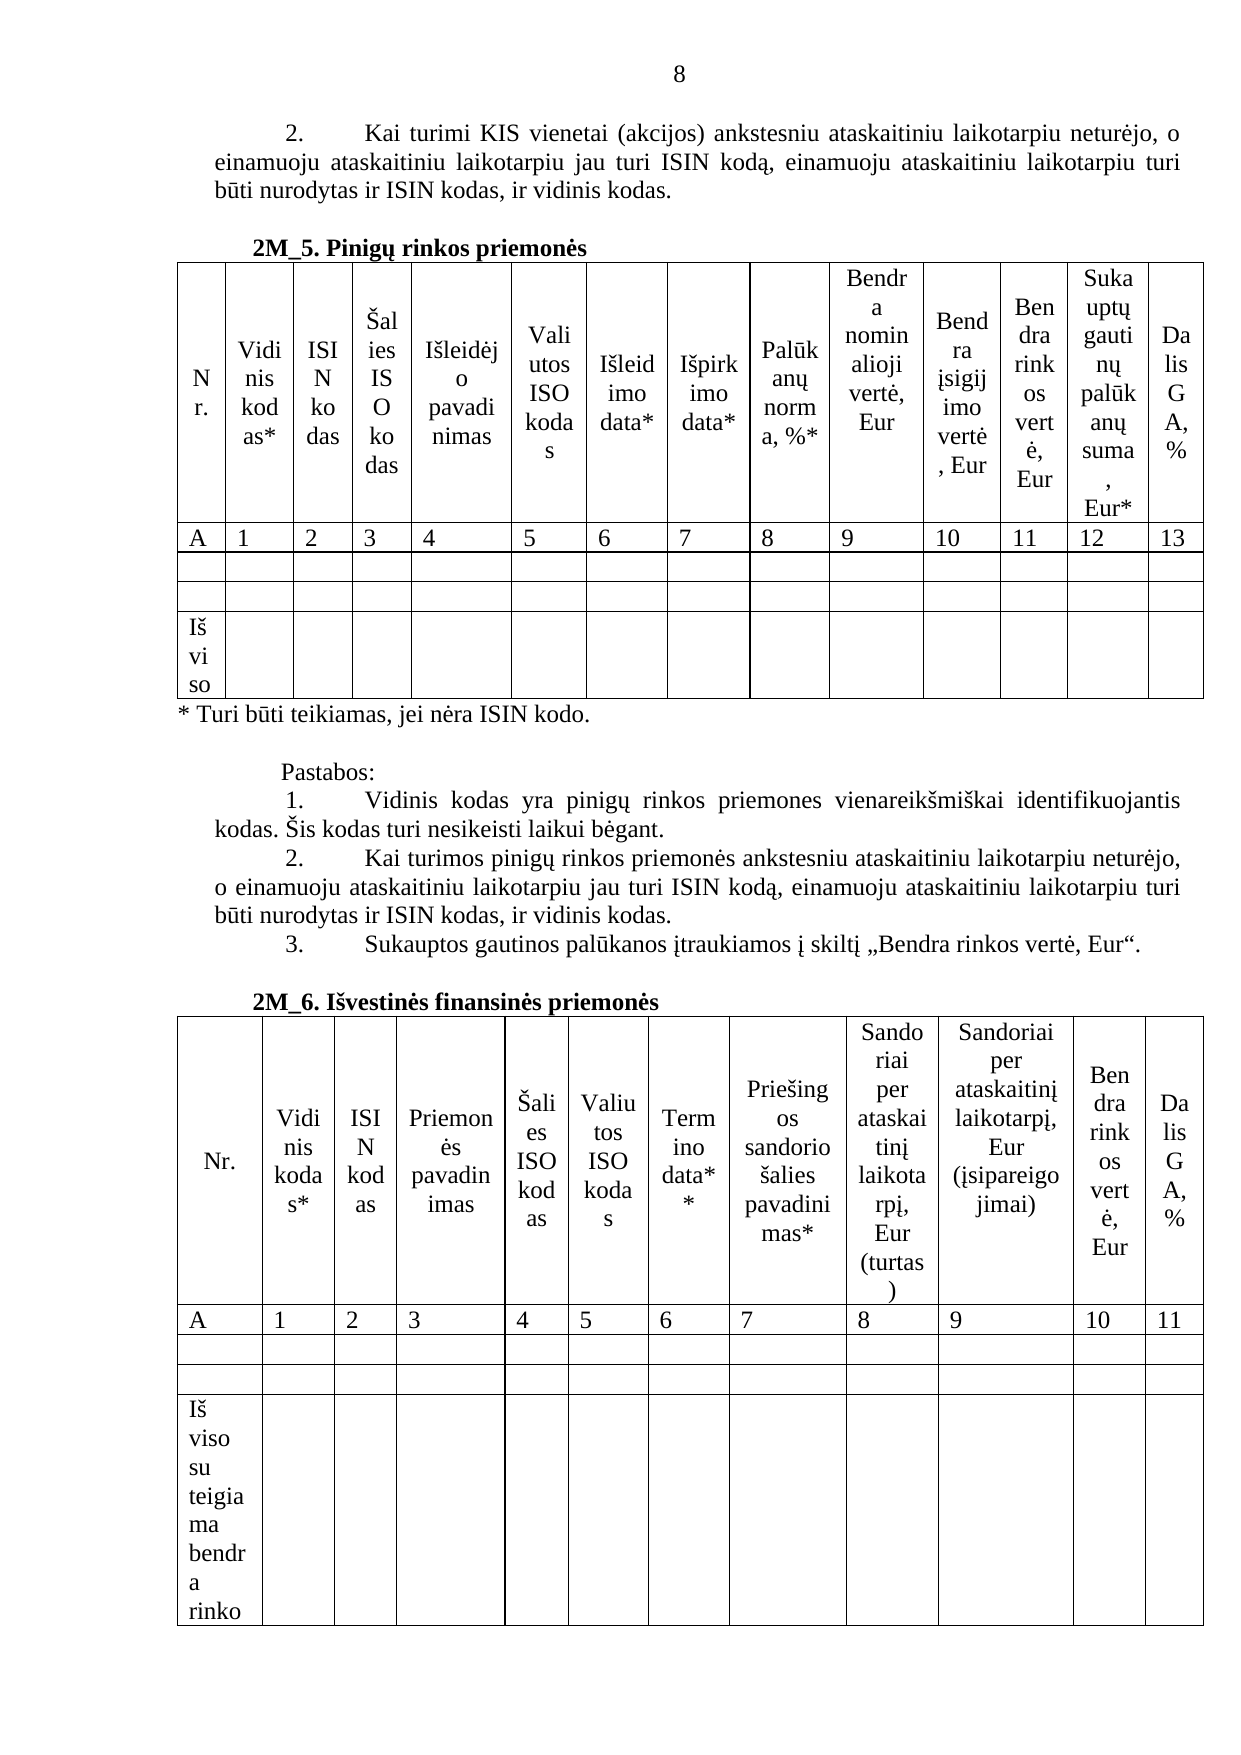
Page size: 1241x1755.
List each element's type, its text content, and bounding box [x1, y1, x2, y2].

table_cell 5 [512, 523, 586, 551]
table_cell [397, 1395, 504, 1624]
table_cell [178, 1365, 262, 1393]
table_cell [353, 553, 411, 581]
table_cell [1146, 1395, 1203, 1624]
table_cell [668, 612, 749, 698]
table_header Šalies ISO kodas [353, 263, 411, 522]
table_cell [1074, 1395, 1145, 1624]
table_cell [506, 1365, 568, 1393]
table_header Bendra nominalioji vertė, Eur [830, 263, 923, 522]
table_header Sandoriai per ataskaitinį laikotarpį, Eur (įsipareigojimai) [939, 1017, 1073, 1304]
table_cell [263, 1365, 334, 1393]
table_cell [353, 582, 411, 611]
table_cell [1146, 1335, 1203, 1364]
table_header ISIN kodas [294, 263, 352, 522]
text 2. Kai turimos pinigų rinkos priemonės ankstesniu ataskaitiniu laikotarpiu neturėjo, o einamuoju ataskaitiniu laikotarpiu jau turi ISIN kodą, einamuoju ataskaitiniu laikotarpiu turi būti nurodytas ir ISIN kodas, ir vidinis kodas. [214, 843, 1181, 929]
table_cell A [178, 523, 225, 551]
table_cell 1 [263, 1305, 334, 1334]
table_cell [668, 582, 749, 611]
table_cell [649, 1335, 729, 1364]
table_cell [1068, 612, 1148, 698]
table_cell Iš viso [178, 612, 225, 698]
table_header Bendra rinkos vertė, Eur [1074, 1017, 1145, 1304]
table_cell [830, 582, 923, 611]
table_cell [412, 553, 511, 581]
table_header Šalies ISO kodas [506, 1017, 568, 1304]
table_cell 9 [939, 1305, 1073, 1334]
table_header Palūkanų norma, %* [751, 263, 829, 522]
table_header Sandoriai per ataskaitinį laikotarpį, Eur (turtas) [847, 1017, 938, 1304]
table_cell 13 [1149, 523, 1203, 551]
table_header Priemonės pavadinimas [397, 1017, 504, 1304]
table_header Termino data** [649, 1017, 729, 1304]
table_cell [1074, 1335, 1145, 1364]
table_cell [294, 582, 352, 611]
table_cell [587, 612, 667, 698]
table_cell 4 [412, 523, 511, 551]
table_cell 6 [649, 1305, 729, 1334]
table_cell [751, 553, 829, 581]
table_header Bendra įsigijimo vertė, Eur [924, 263, 1000, 522]
table_cell [506, 1395, 568, 1624]
table_cell A [178, 1305, 262, 1334]
table_cell [924, 553, 1000, 581]
table_header ISIN kodas [335, 1017, 396, 1304]
table_cell [751, 582, 829, 611]
table_cell [939, 1395, 1073, 1624]
table_header Išleidėjo pavadinimas [412, 263, 511, 522]
table_header Nr. [178, 263, 225, 522]
table_cell [830, 612, 923, 698]
table_header Išleidimo data* [587, 263, 667, 522]
table_cell [847, 1395, 938, 1624]
table_cell [512, 553, 586, 581]
table_cell [1149, 582, 1203, 611]
table_cell [226, 553, 293, 581]
table_cell [1149, 553, 1203, 581]
table_cell 4 [506, 1305, 568, 1334]
table_cell 2 [335, 1305, 396, 1334]
table_cell [649, 1395, 729, 1624]
table_header Nr. [178, 1017, 262, 1304]
table_header Išpirkimo data* [668, 263, 749, 522]
table_cell [294, 553, 352, 581]
table_cell 9 [830, 523, 923, 551]
table_cell [294, 612, 352, 698]
text Pastabos: [177, 757, 1181, 786]
table_cell [226, 612, 293, 698]
text 2M_6. Išvestinės finansinės priemonės [177, 987, 1181, 1016]
table_cell [649, 1365, 729, 1393]
table_header Valiutos ISO kodas [512, 263, 586, 522]
table_cell 10 [924, 523, 1000, 551]
table_cell 2 [294, 523, 352, 551]
table_cell 8 [751, 523, 829, 551]
table_cell [397, 1365, 504, 1393]
table_cell [263, 1395, 334, 1624]
table_cell [412, 582, 511, 611]
table_cell [730, 1395, 846, 1624]
table_cell [263, 1335, 334, 1364]
table_cell [924, 582, 1000, 611]
table_cell [1001, 553, 1067, 581]
table_cell [412, 612, 511, 698]
table_cell [512, 582, 586, 611]
table_header Dalis GA, % [1146, 1017, 1203, 1304]
table_cell [569, 1335, 648, 1364]
table_cell 3 [397, 1305, 504, 1334]
table_cell [397, 1335, 504, 1364]
table_cell [847, 1365, 938, 1393]
table_header Dalis GA, % [1149, 263, 1203, 522]
table_header Vidinis kodas* [226, 263, 293, 522]
table_cell [587, 553, 667, 581]
table_header Valiutos ISO kodas [569, 1017, 648, 1304]
table_cell 7 [730, 1305, 846, 1334]
table_cell [353, 612, 411, 698]
table_header Bendra rinkos vertė, Eur [1001, 263, 1067, 522]
table_cell [924, 612, 1000, 698]
table_cell 3 [353, 523, 411, 551]
table_cell [569, 1395, 648, 1624]
table_cell [178, 553, 225, 581]
table_cell Iš viso su teigiama bendra rinko [178, 1395, 262, 1624]
text 3. Sukauptos gautinos palūkanos įtraukiamos į skiltį „Bendra rinkos vertė, Eur“. [214, 929, 1181, 958]
table_cell [1074, 1365, 1145, 1393]
table_cell [512, 612, 586, 698]
table_cell [506, 1335, 568, 1364]
table_cell [939, 1335, 1073, 1364]
table_header Priešingos sandorio šalies pavadinimas* [730, 1017, 846, 1304]
table_cell 6 [587, 523, 667, 551]
text 1. Vidinis kodas yra pinigų rinkos priemones vienareikšmiškai identifikuojantis kodas. Šis kodas turi nesikeisti laikui bėgant. [214, 786, 1181, 843]
table_cell 12 [1068, 523, 1148, 551]
table_cell 11 [1001, 523, 1067, 551]
table_cell [569, 1365, 648, 1393]
table_cell [1001, 612, 1067, 698]
table_cell [730, 1335, 846, 1364]
table_cell [226, 582, 293, 611]
table_cell [1146, 1365, 1203, 1393]
table_cell 5 [569, 1305, 648, 1334]
table_cell [830, 553, 923, 581]
table_cell 11 [1146, 1305, 1203, 1334]
table_cell [751, 612, 829, 698]
table_cell [178, 1335, 262, 1364]
table_cell [1068, 582, 1148, 611]
table_cell [939, 1365, 1073, 1393]
text 2. Kai turimi KIS vienetai (akcijos) ankstesniu ataskaitiniu laikotarpiu neturėjo, o einamuoju ataskaitiniu laikotarpiu jau turi ISIN kodą, einamuoju ataskaitiniu laikotarpiu turi būti nurodytas ir ISIN kodas, ir vidinis kodas. [214, 118, 1181, 204]
table_header Sukauptų gautinų palūkanų suma, Eur* [1068, 263, 1148, 522]
table_cell [587, 582, 667, 611]
table_cell [178, 582, 225, 611]
table_cell 10 [1074, 1305, 1145, 1334]
table_cell [1001, 582, 1067, 611]
text * Turi būti teikiamas, jei nėra ISIN kodo. [177, 699, 1181, 728]
table_cell 7 [668, 523, 749, 551]
table_cell [1149, 612, 1203, 698]
text 2M_5. Pinigų rinkos priemonės [177, 233, 1181, 262]
table_cell 1 [226, 523, 293, 551]
table_cell [668, 553, 749, 581]
table_cell [335, 1335, 396, 1364]
table_cell 8 [847, 1305, 938, 1334]
table_cell [1068, 553, 1148, 581]
table_cell [335, 1395, 396, 1624]
table_cell [847, 1335, 938, 1364]
table_cell [730, 1365, 846, 1393]
table_header Vidinis kodas* [263, 1017, 334, 1304]
table_cell [335, 1365, 396, 1393]
